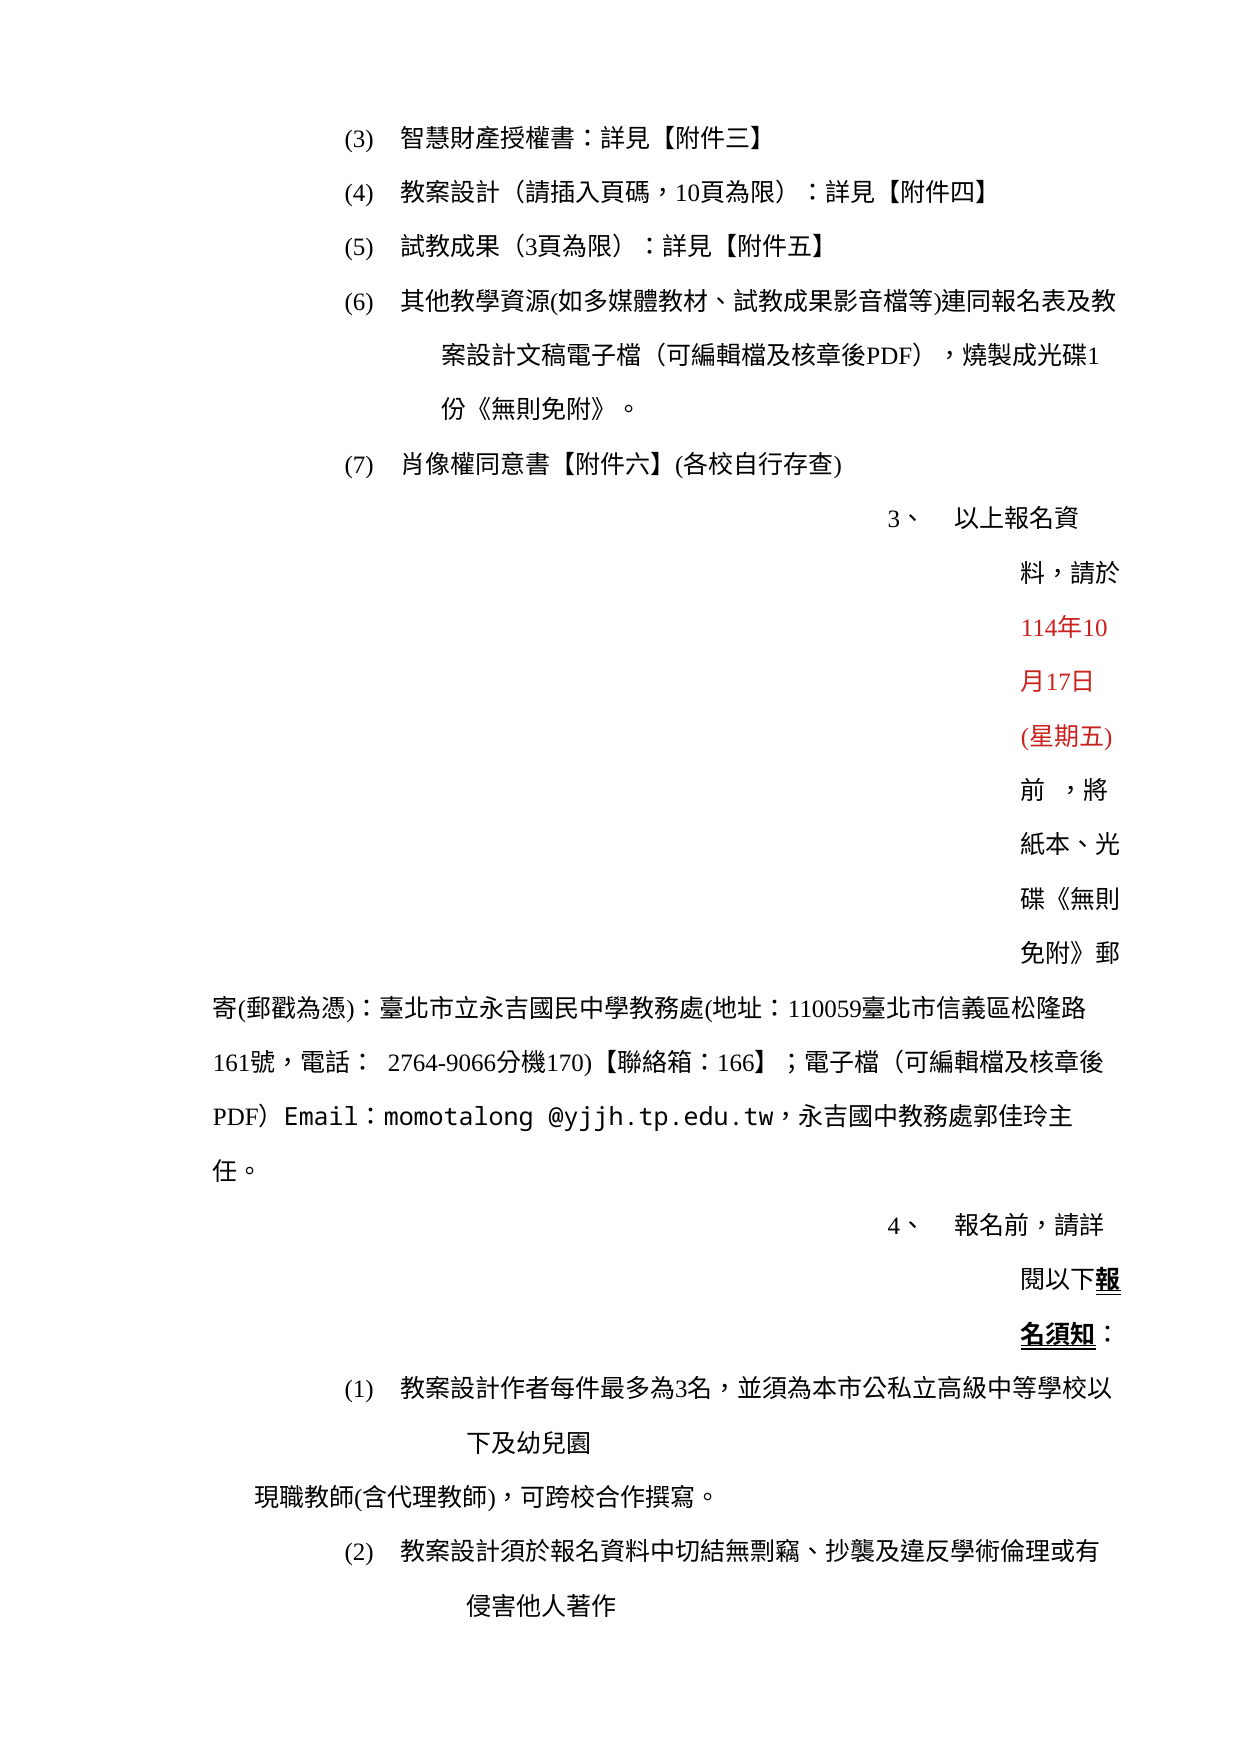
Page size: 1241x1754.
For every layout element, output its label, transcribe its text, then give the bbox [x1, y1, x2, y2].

list 其他教學資源(如多媒體教材、試教成果影音檔等)連同報名表及教案設計文稿電子檔（可編輯檔及核章後PDF），燒製成光碟1份《無則免附》。 [344, 281, 1122, 426]
list 肖像權同意書【附件六】(各校自行存查) [344, 444, 1122, 481]
text 現職教師(含代理教師)，可跨校合作撰寫。 [254, 1477, 1122, 1514]
list 以上報名資料，請於114年10月17日(星期五)前 ，將紙本、光碟《無則免附》郵 [887, 499, 1122, 970]
list 報名前，請詳閱以下報名須知： [887, 1206, 1122, 1351]
list 教案設計須於報名資料中切結無剽竊、抄襲及違反學術倫理或有侵害他人著作 [344, 1532, 1122, 1622]
text 寄(郵戳為憑)：臺北市立永吉國民中學教務處(地址：110059臺北市信義區松隆路161號，電話： 2764-9066分機170)【聯絡箱：166】；電子檔（可編輯檔及核章後PDF）Email：momotalong @yjjh.tp.edu.tw，永吉國中教務處郭佳玲主任。 [213, 988, 1122, 1187]
list 教案設計（請插入頁碼，10頁為限）：詳見【附件四】 [344, 172, 1122, 209]
list 試教成果（3頁為限）：詳見【附件五】 [344, 227, 1122, 263]
list 智慧財產授權書：詳見【附件三】 [344, 118, 1122, 154]
list 教案設計作者每件最多為3名，並須為本市公私立高級中等學校以下及幼兒園 [344, 1369, 1122, 1459]
